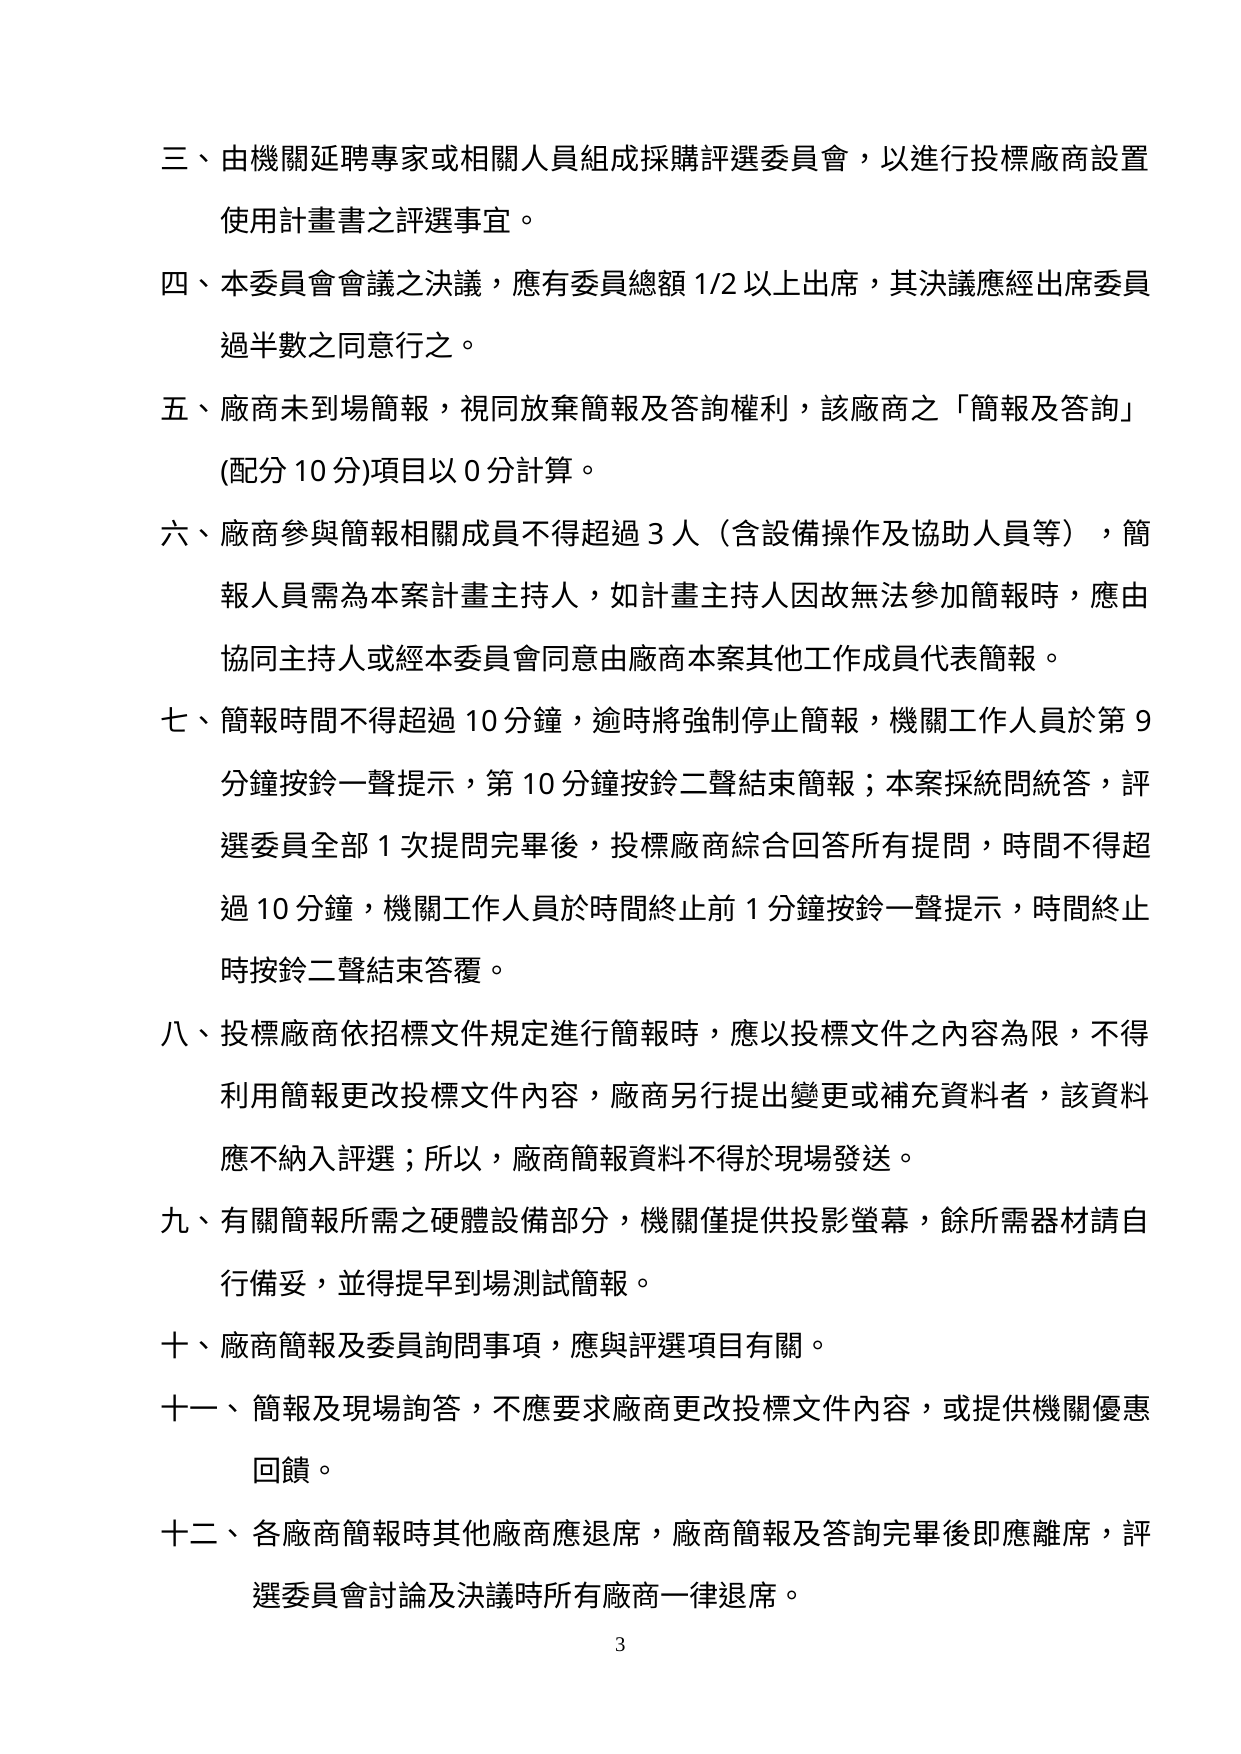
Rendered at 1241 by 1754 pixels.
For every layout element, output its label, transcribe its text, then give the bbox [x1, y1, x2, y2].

list 由機關延聘專家或相關人員組成採購評選委員會，以進行投標廠商設置使用計畫書之評選事宜。 [160, 125, 1152, 250]
list 有關簡報所需之硬體設備部分，機關僅提供投影螢幕，餘所需器材請自行備妥，並得提早到場測試簡報。 [160, 1188, 1152, 1313]
list 本委員會會議之決議，應有委員總額1/2以上出席，其決議應經出席委員過半數之同意行之。 [160, 250, 1152, 375]
list 廠商參與簡報相關成員不得超過3人（含設備操作及協助人員等），簡報人員需為本案計畫主持人，如計畫主持人因故無法參加簡報時，應由協同主持人或經本委員會同意由廠商本案其他工作成員代表簡報。 [160, 500, 1152, 688]
list 廠商簡報及委員詢問事項，應與評選項目有關。 [160, 1313, 1152, 1375]
list 簡報及現場詢答，不應要求廠商更改投標文件內容，或提供機關優惠回饋。 [160, 1375, 1152, 1500]
list 廠商未到場簡報，視同放棄簡報及答詢權利，該廠商之「簡報及答詢」(配分10分)項目以0分計算。 [160, 375, 1152, 500]
list 簡報時間不得超過10分鐘，逾時將強制停止簡報，機關工作人員於第9分鐘按鈴一聲提示，第10分鐘按鈴二聲結束簡報；本案採統問統答，評選委員全部1次提問完畢後，投標廠商綜合回答所有提問，時間不得超過10分鐘，機關工作人員於時間終止前1分鐘按鈴一聲提示，時間終止時按鈴二聲結束答覆。 [160, 688, 1152, 1000]
list 各廠商簡報時其他廠商應退席，廠商簡報及答詢完畢後即應離席，評選委員會討論及決議時所有廠商一律退席。 [160, 1500, 1152, 1625]
list 投標廠商依招標文件規定進行簡報時，應以投標文件之內容為限，不得利用簡報更改投標文件內容，廠商另行提出變更或補充資料者，該資料應不納入評選；所以，廠商簡報資料不得於現場發送。 [160, 1000, 1152, 1188]
